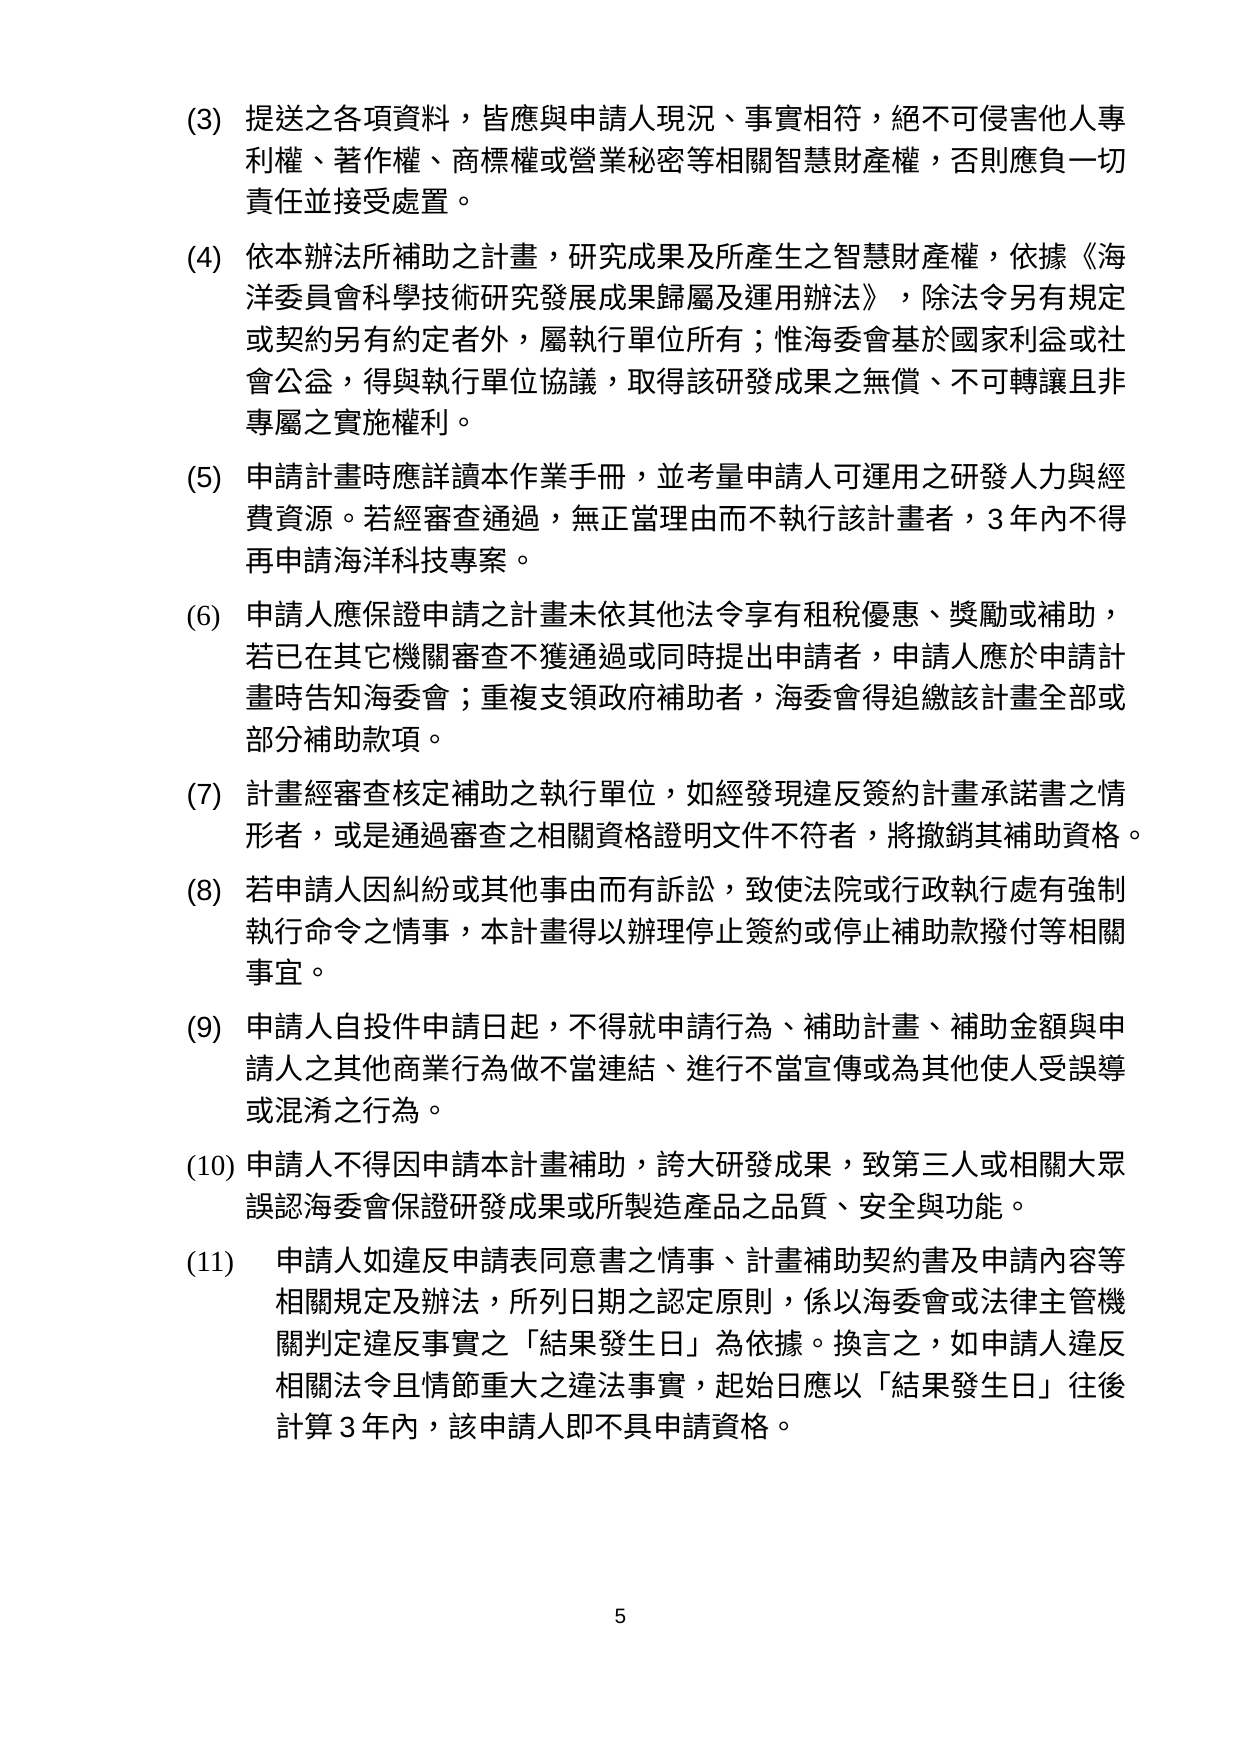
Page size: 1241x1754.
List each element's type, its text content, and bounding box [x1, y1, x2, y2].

list 計畫經審查核定補助之執行單位，如經發現違反簽約計畫承諾書之情形者，或是通過審查之相關資格證明文件不符者，將撤銷其補助資格。 [186, 771, 1128, 854]
list 依本辦法所補助之計畫，研究成果及所產生之智慧財產權，依據《海洋委員會科學技術研究發展成果歸屬及運用辦法》，除法令另有規定或契約另有約定者外，屬執行單位所有；惟海委會基於國家利益或社會公益，得與執行單位協議，取得該研發成果之無償、不可轉讓且非專屬之實施權利。 [186, 234, 1128, 442]
list 申請人應保證申請之計畫未依其他法令享有租稅優惠、獎勵或補助，若已在其它機關審查不獲通過或同時提出申請者，申請人應於申請計畫時告知海委會；重複支領政府補助者，海委會得追繳該計畫全部或部分補助款項。 [186, 592, 1128, 759]
list 若申請人因糾紛或其他事由而有訴訟，致使法院或行政執行處有強制執行命令之情事，本計畫得以辦理停止簽約或停止補助款撥付等相關事宜。 [186, 867, 1128, 992]
list 提送之各項資料，皆應與申請人現況、事實相符，絕不可侵害他人專利權、著作權、商標權或營業秘密等相關智慧財產權，否則應負一切責任並接受處置。 [186, 96, 1128, 221]
list 申請計畫時應詳讀本作業手冊，並考量申請人可運用之研發人力與經費資源。若經審查通過，無正當理由而不執行該計畫者，3年內不得再申請海洋科技專案。 [186, 454, 1128, 579]
list 申請人自投件申請日起，不得就申請行為、補助計畫、補助金額與申請人之其他商業行為做不當連結、進行不當宣傳或為其他使人受誤導或混淆之行為。 [186, 1004, 1128, 1129]
list 申請人不得因申請本計畫補助，誇大研發成果，致第三人或相關大眾誤認海委會保證研發成果或所製造產品之品質、安全與功能。 [186, 1142, 1128, 1225]
list 申請人如違反申請表同意書之情事、計畫補助契約書及申請內容等相關規定及辦法，所列日期之認定原則，係以海委會或法律主管機關判定違反事實之「結果發生日」為依據。換言之，如申請人違反相關法令且情節重大之違法事實，起始日應以「結果發生日」往後計算3年內，該申請人即不具申請資格。 [186, 1238, 1128, 1446]
